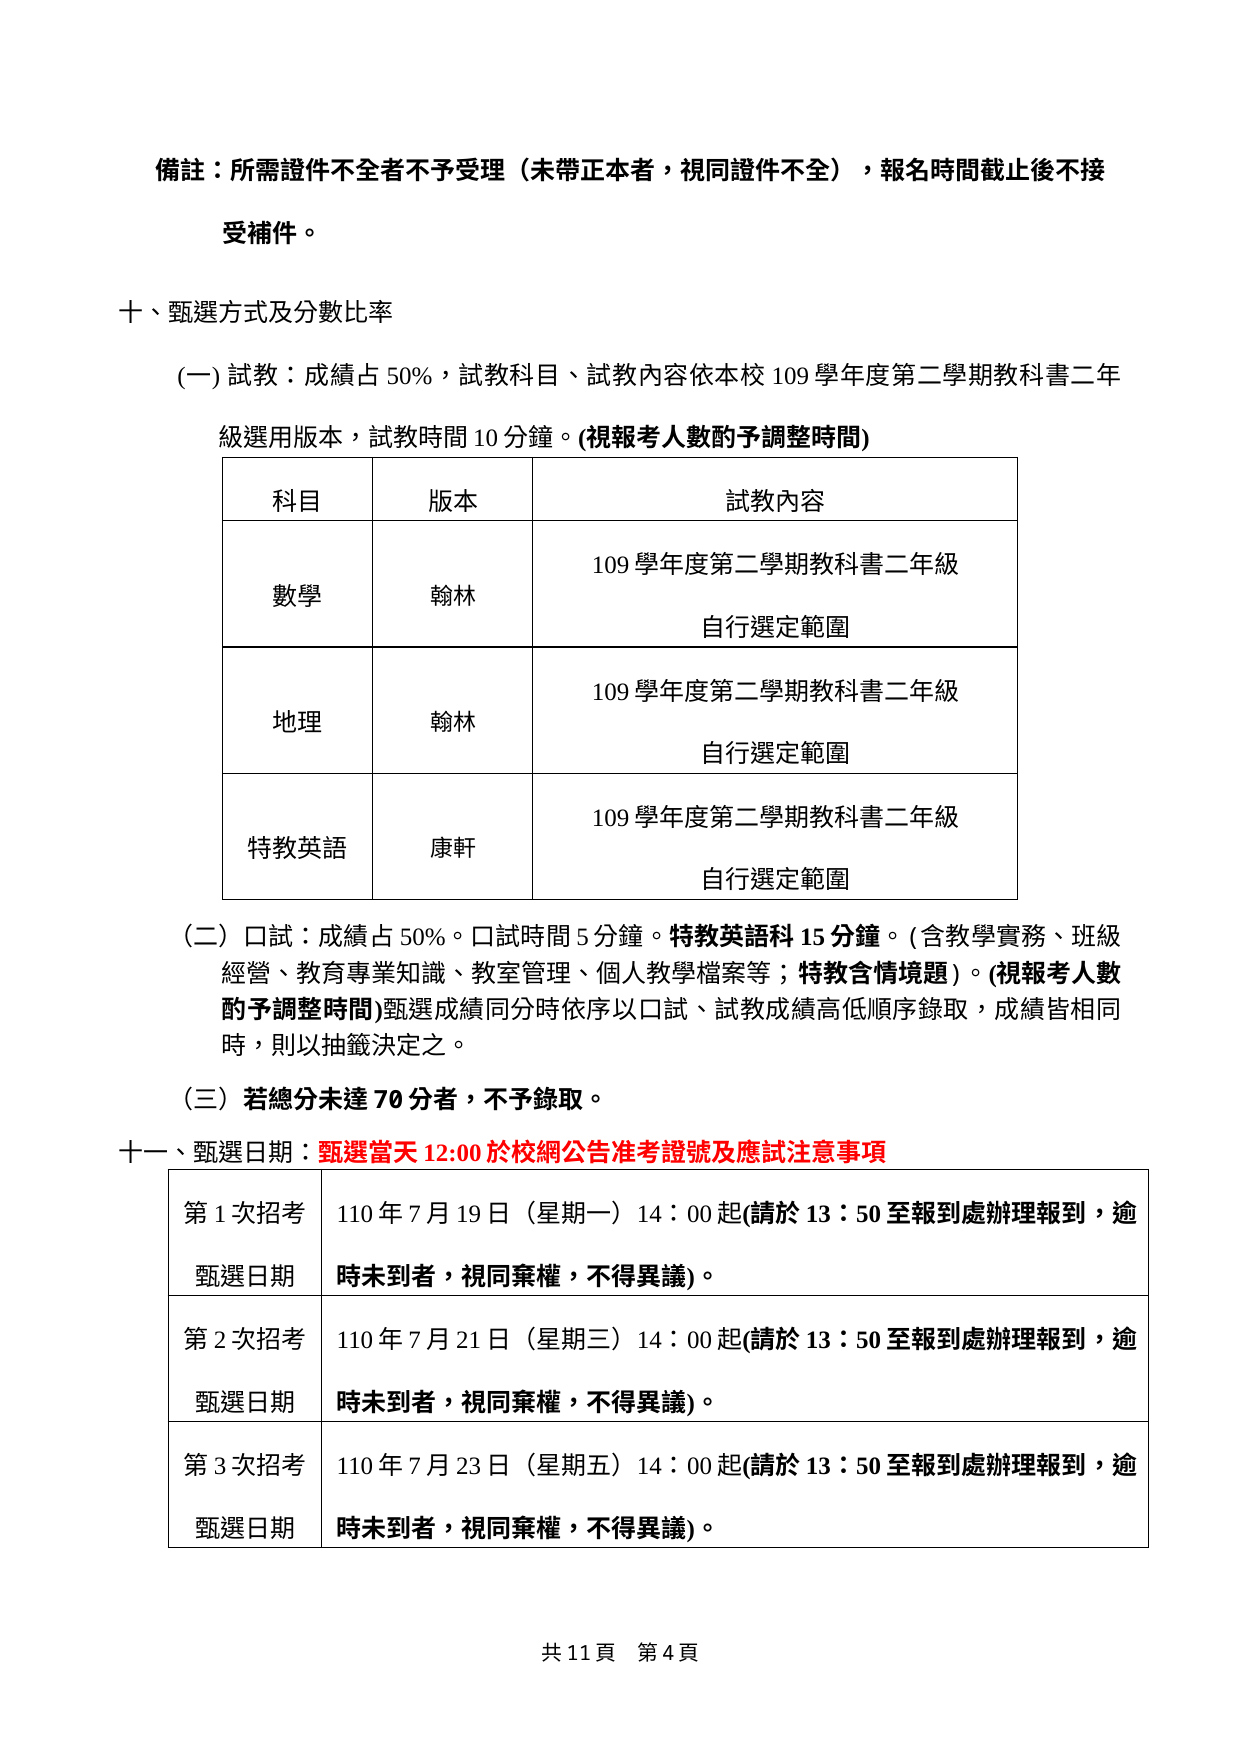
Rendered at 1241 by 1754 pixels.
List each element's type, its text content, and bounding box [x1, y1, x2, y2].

table_cell 康軒 [373, 774, 532, 898]
table_cell 地理 [223, 648, 372, 772]
text 備註：所需證件不全者不予受理（未帶正本者，視同證件不全），報名時間截止後不接受補件。 [156, 127, 1122, 252]
table_header 科目 [223, 458, 372, 520]
table_cell 數學 [223, 521, 372, 646]
table_cell 翰林 [373, 648, 532, 772]
text （三）若總分未達70分者，不予錄取。 [168, 1079, 1122, 1115]
table_cell 第2次招考甄選日期 [169, 1296, 321, 1421]
table_cell 109學年度第二學期教科書二年級 自行選定範圍 [533, 521, 1017, 646]
table_cell 109學年度第二學期教科書二年級 自行選定範圍 [533, 774, 1017, 898]
table_cell 特教英語 [223, 774, 372, 898]
table_cell 110年7月21日（星期三）14：00起(請於13：50至報到處辦理報到，逾時未到者，視同棄權，不得異議)。 [322, 1296, 1148, 1421]
table_header 試教內容 [533, 458, 1017, 520]
text (一) 試教：成績占50%，試教科目、試教內容依本校109學年度第二學期教科書二年級選用版本，試教時間10分鐘。(視報考人數酌予調整時間) [177, 332, 1122, 457]
text 十、甄選方式及分數比率 [118, 269, 1122, 332]
table_cell 109學年度第二學期教科書二年級 自行選定範圍 [533, 648, 1017, 772]
table_cell 110年7月23日（星期五）14：00起(請於13：50至報到處辦理報到，逾時未到者，視同棄權，不得異議)。 [322, 1422, 1148, 1547]
table_cell 翰林 [373, 521, 532, 646]
table_header 第1次招考甄選日期 [169, 1170, 321, 1295]
table_header 版本 [373, 458, 532, 520]
text （二）口試：成績占50%。口試時間5分鐘。特教英語科15分鐘。(含教學實務、班級經營、教育專業知識、教室管理、個人教學檔案等；特教含情境題)。(視報考人數酌予調整時間)甄選成績同分時依序以口試、試教成績高低順序錄取，成績皆相同時，則以抽籤決定之。 [168, 917, 1122, 1062]
table_header 110年7月19日（星期一）14：00起(請於13：50至報到處辦理報到，逾時未到者，視同棄權，不得異議)。 [322, 1170, 1148, 1295]
table_cell 第3次招考甄選日期 [169, 1422, 321, 1547]
text 十一、甄選日期：甄選當天12:00於校網公告准考證號及應試注意事項 [118, 1133, 1122, 1169]
